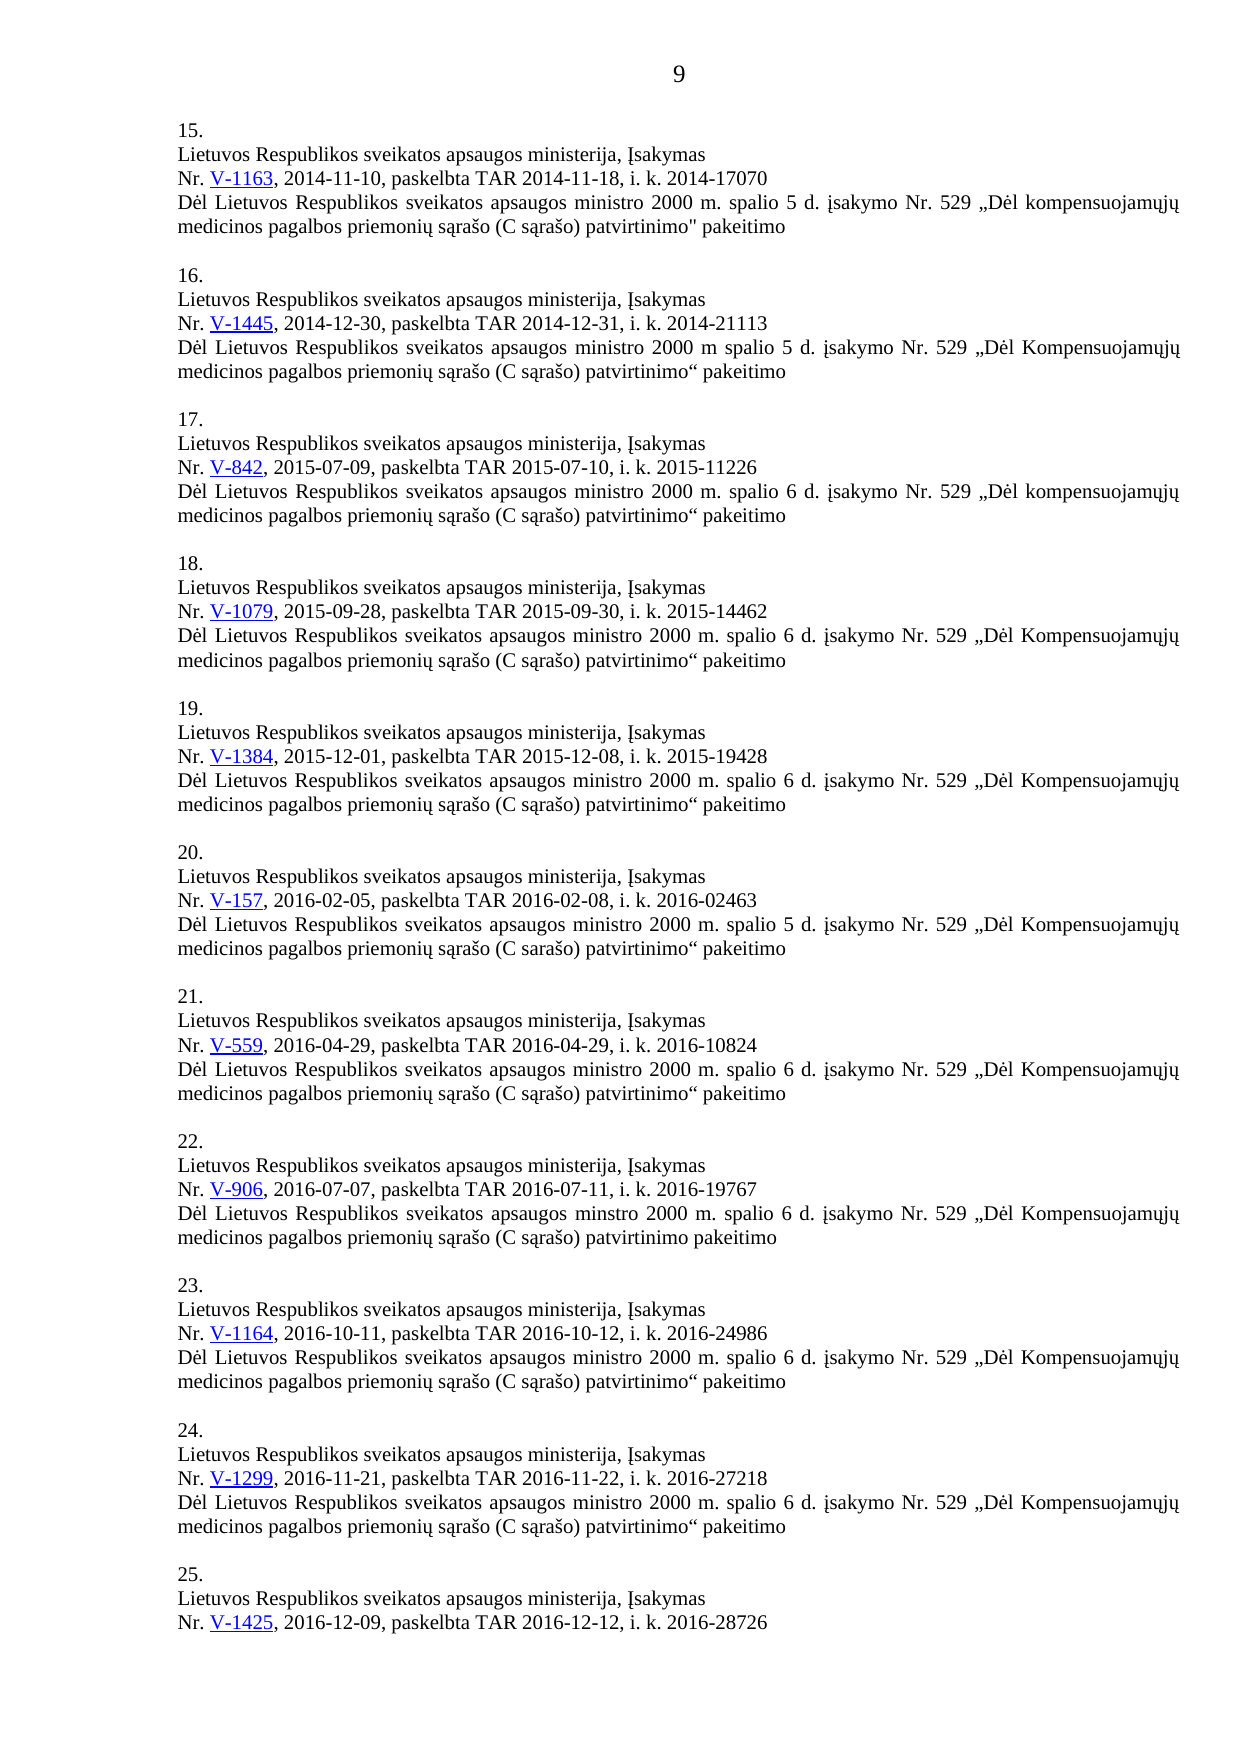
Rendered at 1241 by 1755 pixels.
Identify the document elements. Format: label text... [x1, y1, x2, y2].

text Nr. V-1384, 2015-12-01, paskelbta TAR 2015-12-08, i. k. 2015-19428 [177, 744, 1181, 768]
text Lietuvos Respublikos sveikatos apsaugos ministerija, Įsakymas [177, 1153, 1181, 1177]
text 19. [177, 696, 1181, 720]
text Nr. V-157, 2016-02-05, paskelbta TAR 2016-02-08, i. k. 2016-02463 [177, 888, 1181, 912]
text Lietuvos Respublikos sveikatos apsaugos ministerija, Įsakymas [177, 1586, 1181, 1610]
text Lietuvos Respublikos sveikatos apsaugos ministerija, Įsakymas [177, 287, 1181, 311]
text Dėl Lietuvos Respublikos sveikatos apsaugos ministro 2000 m spalio 5 d. įsakymo Nr. 529 „Dėl Kompensuojamųjų medicinos pagalbos priemonių sąrašo (C sąrašo) patvirtinimo“ pakeitimo [177, 335, 1181, 383]
text 23. [177, 1273, 1181, 1297]
text Nr. V-1299, 2016-11-21, paskelbta TAR 2016-11-22, i. k. 2016-27218 [177, 1466, 1181, 1490]
text Dėl Lietuvos Respublikos sveikatos apsaugos ministro 2000 m. spalio 6 d. įsakymo Nr. 529 „Dėl Kompensuojamųjų medicinos pagalbos priemonių sąrašo (C sąrašo) patvirtinimo“ pakeitimo [177, 623, 1181, 672]
text Lietuvos Respublikos sveikatos apsaugos ministerija, Įsakymas [177, 1297, 1181, 1321]
text 20. [177, 840, 1181, 864]
text Dėl Lietuvos Respublikos sveikatos apsaugos ministro 2000 m. spalio 6 d. įsakymo Nr. 529 „Dėl Kompensuojamųjų medicinos pagalbos priemonių sąrašo (C sąrašo) patvirtinimo“ pakeitimo [177, 768, 1181, 816]
text Nr. V-559, 2016-04-29, paskelbta TAR 2016-04-29, i. k. 2016-10824 [177, 1032, 1181, 1057]
text Dėl Lietuvos Respublikos sveikatos apsaugos ministro 2000 m. spalio 6 d. įsakymo Nr. 529 „Dėl Kompensuojamųjų medicinos pagalbos priemonių sąrašo (C sąrašo) patvirtinimo“ pakeitimo [177, 1057, 1181, 1105]
text Nr. V-1425, 2016-12-09, paskelbta TAR 2016-12-12, i. k. 2016-28726 [177, 1610, 1181, 1634]
text Nr. V-906, 2016-07-07, paskelbta TAR 2016-07-11, i. k. 2016-19767 [177, 1177, 1181, 1201]
text Lietuvos Respublikos sveikatos apsaugos ministerija, Įsakymas [177, 1008, 1181, 1032]
text Dėl Lietuvos Respublikos sveikatos apsaugos ministro 2000 m. spalio 5 d. įsakymo Nr. 529 „Dėl Kompensuojamųjų medicinos pagalbos priemonių sąrašo (C sarašo) patvirtinimo“ pakeitimo [177, 912, 1181, 960]
text Dėl Lietuvos Respublikos sveikatos apsaugos ministro 2000 m. spalio 6 d. įsakymo Nr. 529 „Dėl Kompensuojamųjų medicinos pagalbos priemonių sąrašo (C sąrašo) patvirtinimo“ pakeitimo [177, 1490, 1181, 1538]
text Nr. V-1163, 2014-11-10, paskelbta TAR 2014-11-18, i. k. 2014-17070 [177, 166, 1181, 190]
text 16. [177, 262, 1181, 287]
text 15. [177, 118, 1181, 142]
text Lietuvos Respublikos sveikatos apsaugos ministerija, Įsakymas [177, 142, 1181, 166]
text 18. [177, 551, 1181, 575]
text Lietuvos Respublikos sveikatos apsaugos ministerija, Įsakymas [177, 575, 1181, 599]
text Dėl Lietuvos Respublikos sveikatos apsaugos minstro 2000 m. spalio 6 d. įsakymo Nr. 529 „Dėl Kompensuojamųjų medicinos pagalbos priemonių sąrašo (C sąrašo) patvirtinimo pakeitimo [177, 1201, 1181, 1249]
text 21. [177, 984, 1181, 1008]
text Nr. V-1079, 2015-09-28, paskelbta TAR 2015-09-30, i. k. 2015-14462 [177, 599, 1181, 623]
text 25. [177, 1562, 1181, 1586]
text Lietuvos Respublikos sveikatos apsaugos ministerija, Įsakymas [177, 1442, 1181, 1466]
text Nr. V-1164, 2016-10-11, paskelbta TAR 2016-10-12, i. k. 2016-24986 [177, 1321, 1181, 1345]
text Lietuvos Respublikos sveikatos apsaugos ministerija, Įsakymas [177, 431, 1181, 455]
text Dėl Lietuvos Respublikos sveikatos apsaugos ministro 2000 m. spalio 6 d. įsakymo Nr. 529 „Dėl kompensuojamųjų medicinos pagalbos priemonių sąrašo (C sąrašo) patvirtinimo“ pakeitimo [177, 479, 1181, 527]
text 24. [177, 1417, 1181, 1442]
text 22. [177, 1129, 1181, 1153]
text Dėl Lietuvos Respublikos sveikatos apsaugos ministro 2000 m. spalio 6 d. įsakymo Nr. 529 „Dėl Kompensuojamųjų medicinos pagalbos priemonių sąrašo (C sąrašo) patvirtinimo“ pakeitimo [177, 1345, 1181, 1393]
text Nr. V-842, 2015-07-09, paskelbta TAR 2015-07-10, i. k. 2015-11226 [177, 455, 1181, 479]
text 17. [177, 407, 1181, 431]
text Dėl Lietuvos Respublikos sveikatos apsaugos ministro 2000 m. spalio 5 d. įsakymo Nr. 529 „Dėl kompensuojamųjų medicinos pagalbos priemonių sąrašo (C sąrašo) patvirtinimo" pakeitimo [177, 190, 1181, 238]
text Lietuvos Respublikos sveikatos apsaugos ministerija, Įsakymas [177, 864, 1181, 888]
text Lietuvos Respublikos sveikatos apsaugos ministerija, Įsakymas [177, 720, 1181, 744]
text Nr. V-1445, 2014-12-30, paskelbta TAR 2014-12-31, i. k. 2014-21113 [177, 311, 1181, 335]
